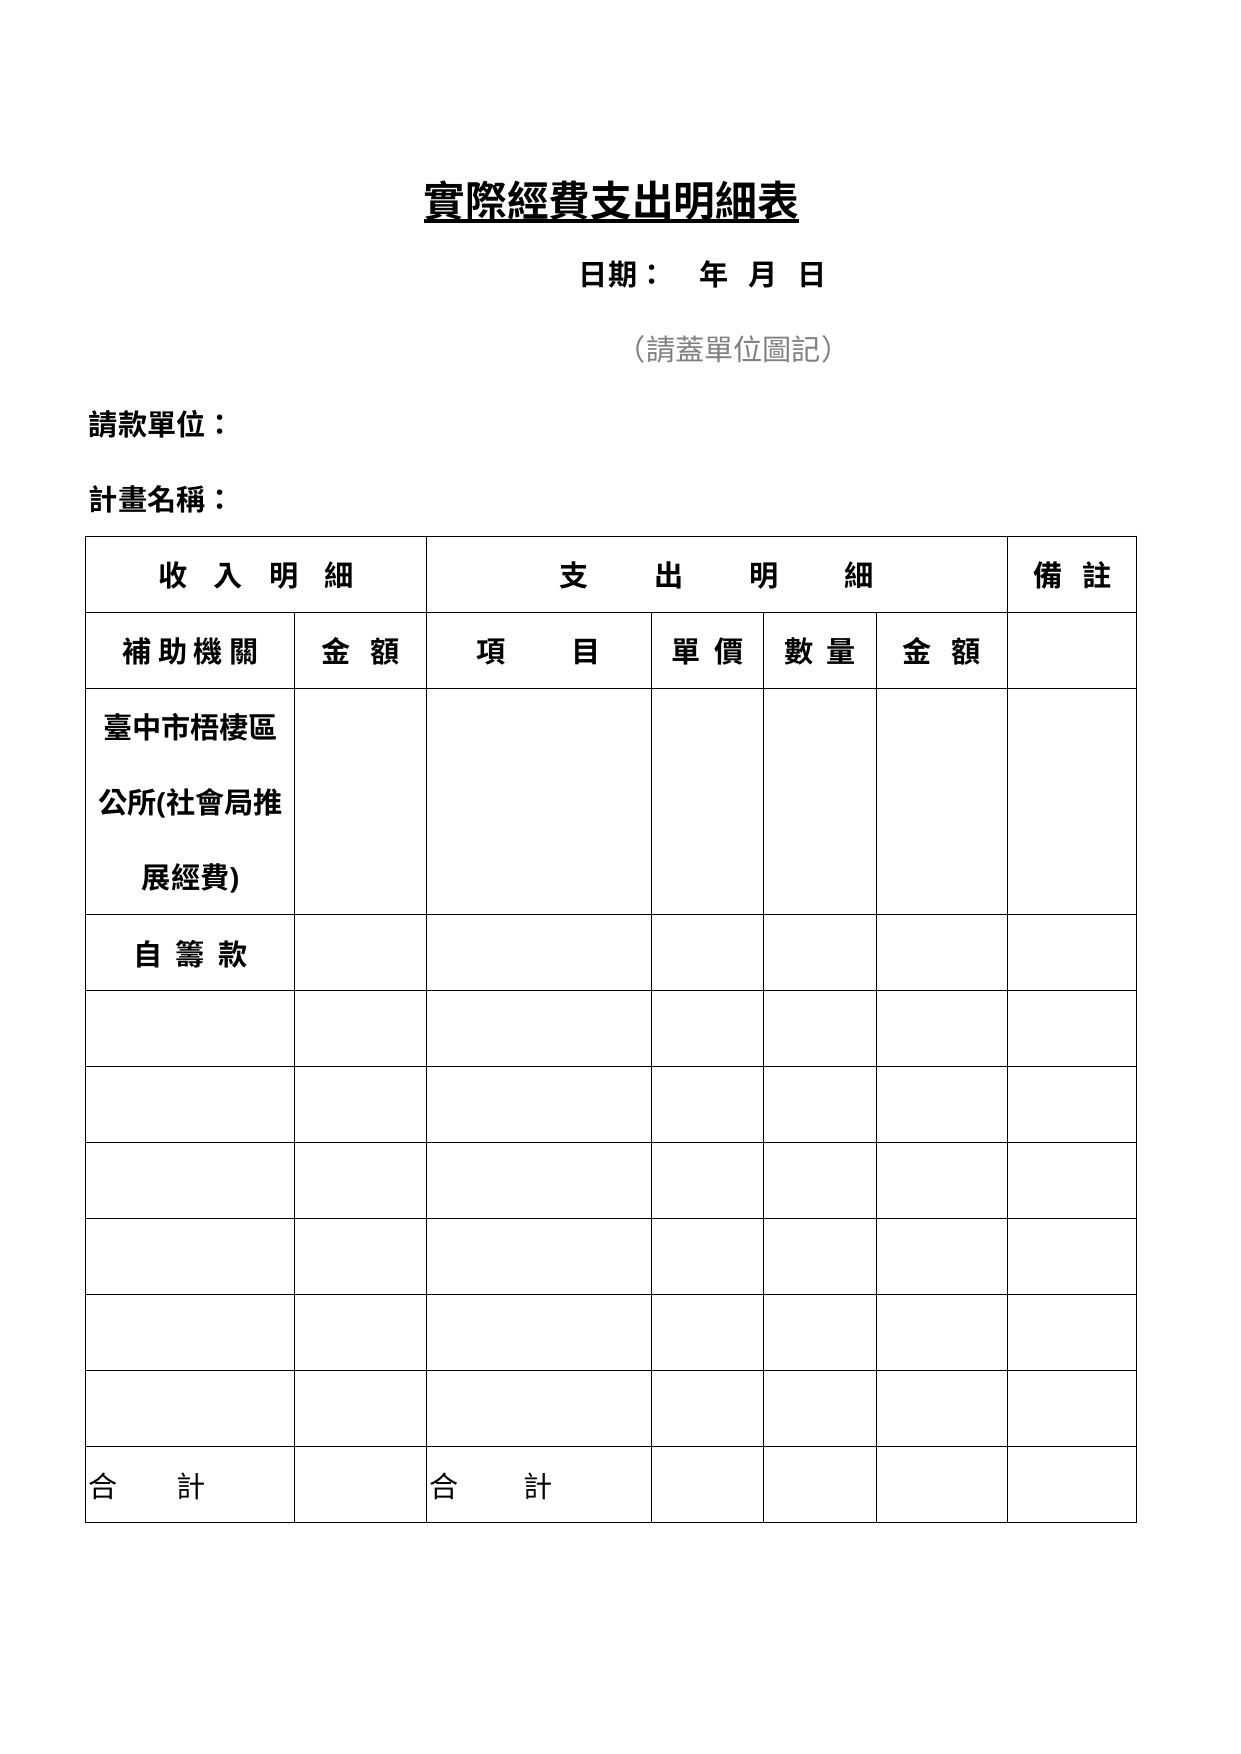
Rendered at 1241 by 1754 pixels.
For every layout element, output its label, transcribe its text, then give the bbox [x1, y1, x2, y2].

table_cell [1008, 1447, 1136, 1522]
table_cell [1008, 1067, 1136, 1142]
table_cell [86, 1371, 294, 1446]
table_cell [427, 1067, 651, 1142]
table_cell [1008, 991, 1136, 1066]
table_cell [295, 1219, 426, 1294]
table_cell [295, 915, 426, 990]
table_cell 合 計 [86, 1447, 294, 1522]
table_cell [652, 1447, 763, 1522]
table_cell [1008, 1371, 1136, 1446]
table_cell [1008, 1219, 1136, 1294]
table_cell [877, 689, 1007, 914]
table_cell [427, 1143, 651, 1218]
table_cell [1008, 1143, 1136, 1218]
table_cell [764, 1219, 876, 1294]
table_cell [764, 1295, 876, 1370]
table_cell [764, 1143, 876, 1218]
table_cell 金 額 [877, 613, 1007, 688]
table_cell [1008, 1295, 1136, 1370]
table_cell [652, 1295, 763, 1370]
table_cell 合 計 [427, 1447, 651, 1522]
table_cell 單 價 [652, 613, 763, 688]
table_cell [427, 1295, 651, 1370]
table_cell [86, 1219, 294, 1294]
table_cell [764, 1371, 876, 1446]
table_cell [86, 1295, 294, 1370]
table_cell [86, 1067, 294, 1142]
table_cell 項 目 [427, 613, 651, 688]
table_cell [764, 689, 876, 914]
table_cell [295, 1143, 426, 1218]
table_cell [764, 1067, 876, 1142]
text 計畫名稱： [89, 461, 1134, 536]
table_header 支 出 明 細 [427, 537, 1007, 612]
text 請款單位： [89, 386, 1134, 461]
table_cell [877, 1143, 1007, 1218]
table_cell [652, 689, 763, 914]
text 實際經費支出明細表 [89, 161, 1134, 236]
table_cell [877, 1447, 1007, 1522]
table_cell [652, 991, 763, 1066]
table_cell [427, 915, 651, 990]
table_cell 補 助 機 關 [86, 613, 294, 688]
table_cell [764, 1447, 876, 1522]
table_cell [427, 1371, 651, 1446]
table_cell [652, 915, 763, 990]
table_cell 金 額 [295, 613, 426, 688]
table_cell [295, 991, 426, 1066]
table_cell [764, 991, 876, 1066]
table_cell 自 籌 款 [86, 915, 294, 990]
table_cell [764, 915, 876, 990]
table_cell [295, 1295, 426, 1370]
table_cell [652, 1067, 763, 1142]
table_cell [877, 915, 1007, 990]
table_cell [652, 1219, 763, 1294]
table_cell [877, 1371, 1007, 1446]
table_cell [427, 991, 651, 1066]
table_header 收 入 明 細 [86, 537, 426, 612]
table_cell 數 量 [764, 613, 876, 688]
text 日期： 年 月 日 [89, 236, 1134, 311]
table_cell [877, 1219, 1007, 1294]
table_cell [877, 1295, 1007, 1370]
table_cell [877, 991, 1007, 1066]
table_cell [86, 991, 294, 1066]
table_cell [86, 1143, 294, 1218]
table_cell [295, 1371, 426, 1446]
table_cell [652, 1143, 763, 1218]
table_header 備 註 [1008, 537, 1136, 612]
table_cell 臺中市梧棲區公所(社會局推展經費) [86, 689, 294, 914]
table_cell [652, 1371, 763, 1446]
text （請蓋單位圖記） [89, 311, 1134, 386]
table_cell [1008, 689, 1136, 914]
table_cell [295, 1447, 426, 1522]
table_cell [1008, 915, 1136, 990]
table_cell [427, 1219, 651, 1294]
table_cell [427, 689, 651, 914]
table_cell [1008, 613, 1136, 688]
table_cell [295, 1067, 426, 1142]
table_cell [877, 1067, 1007, 1142]
table_cell [295, 689, 426, 914]
